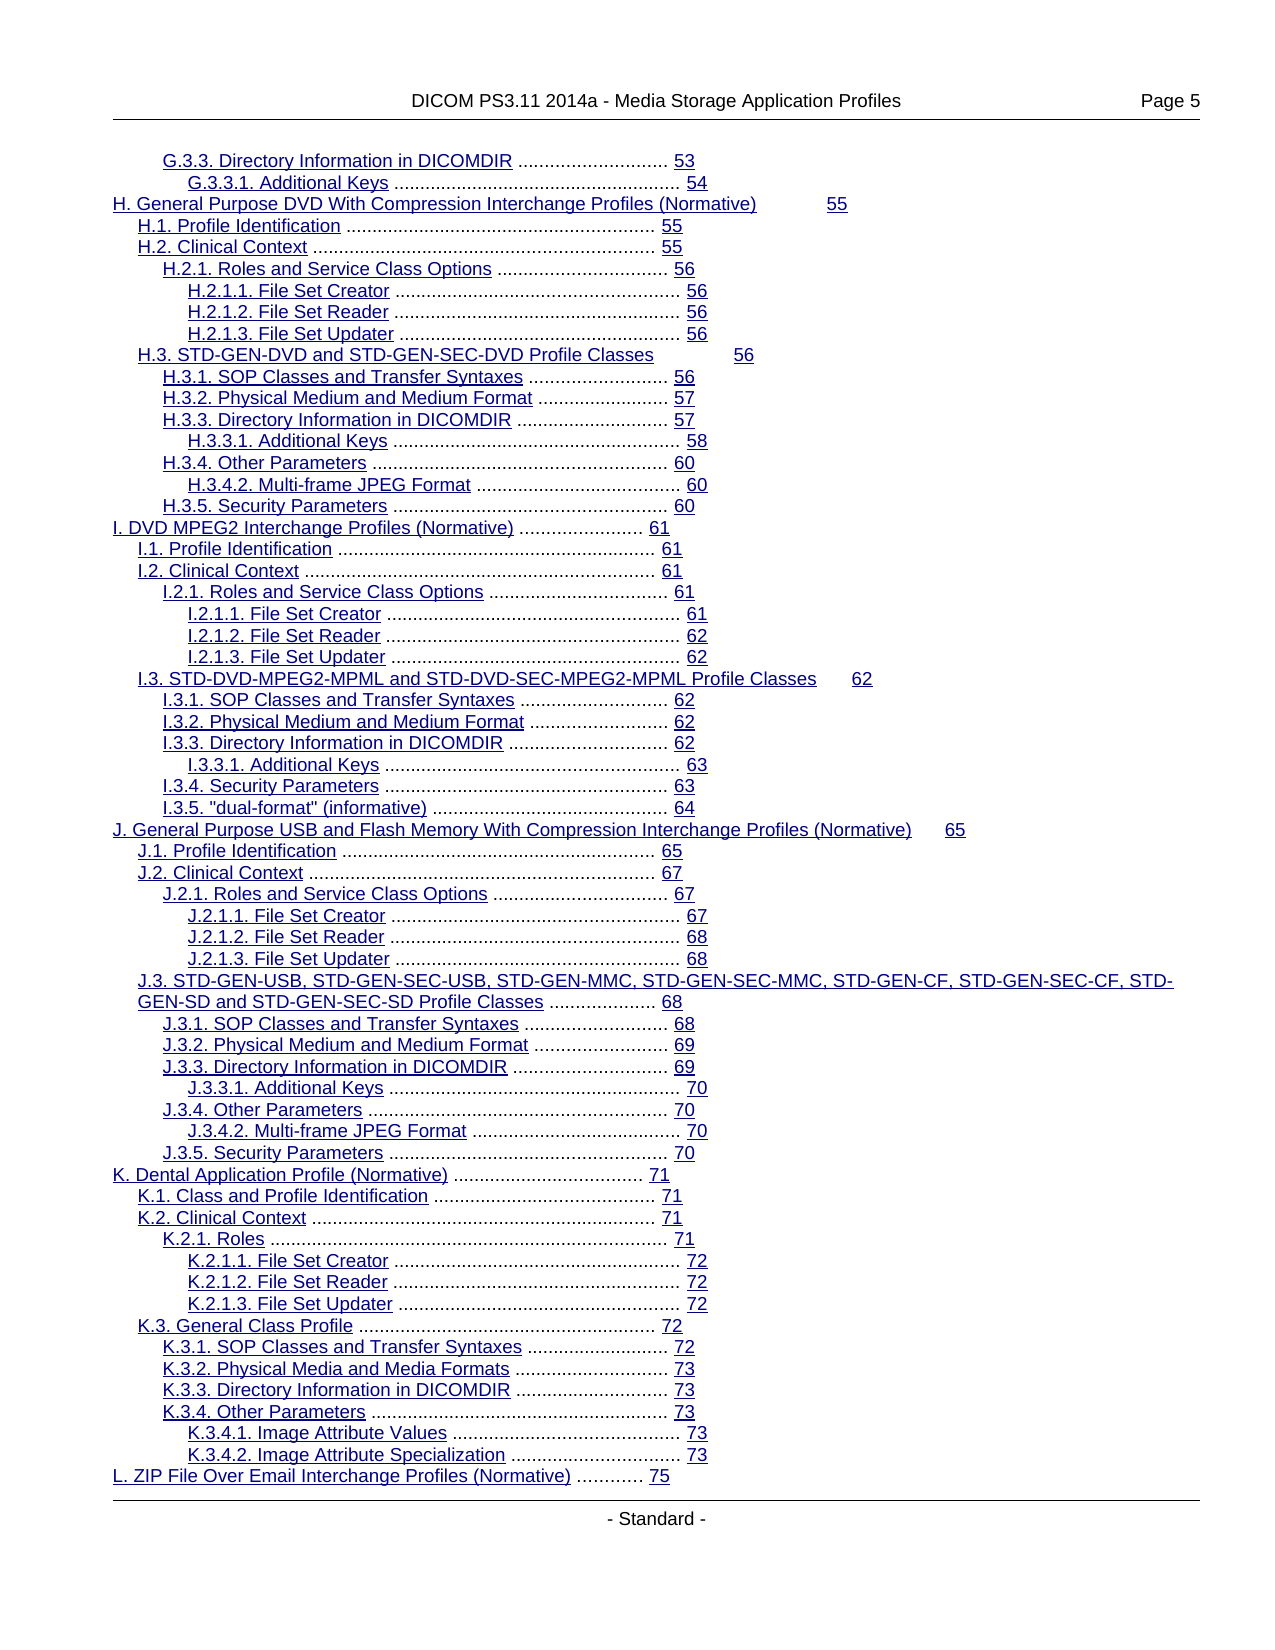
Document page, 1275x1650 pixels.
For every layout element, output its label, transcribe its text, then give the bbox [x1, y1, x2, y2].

text H.2.1.1. File Set Creator 0 [187, 279, 1175, 301]
text K.2.1.1. File Set Creator 0 [187, 1250, 1175, 1271]
text I.2. Clinical Context 0 [137, 560, 1175, 581]
text I.3.2. Physical Medium and Medium Format 0 [162, 711, 1175, 732]
text I.3.3. Directory Information in DICOMDIR 0 [162, 732, 1175, 754]
text I.2.1.2. File Set Reader 0 [187, 624, 1175, 646]
text H.3.4.2. Multi-frame JPEG Format 0 [187, 473, 1175, 495]
text J.2.1.1. File Set Creator 0 [187, 905, 1175, 926]
text J. General Purpose USB and Flash Memory With Compression Interchange Profiles (Normative) 0 [112, 818, 1175, 840]
text H. General Purpose DVD With Compression Interchange Profiles (Normative) 0 [112, 193, 1175, 215]
text K.3.2. Physical Media and Media Formats 0 [162, 1357, 1175, 1379]
text H.3.2. Physical Medium and Medium Format 0 [162, 387, 1175, 409]
text K.3. General Class Profile 0 [137, 1314, 1175, 1336]
text K.3.4. Other Parameters 0 [162, 1401, 1175, 1422]
text J.1. Profile Identification 0 [137, 840, 1175, 862]
text K.2. Clinical Context 0 [137, 1207, 1175, 1228]
text H.1. Profile Identification 0 [137, 215, 1175, 236]
text J.3.5. Security Parameters 0 [162, 1142, 1175, 1163]
text J.2. Clinical Context 0 [137, 862, 1175, 883]
text H.3.3.1. Additional Keys 0 [187, 430, 1175, 452]
text H.3.4. Other Parameters 0 [162, 452, 1175, 473]
text L. ZIP File Over Email Interchange Profiles (Normative) 0 [112, 1465, 1175, 1487]
text K.3.4.1. Image Attribute Values 0 [187, 1422, 1175, 1444]
text I. DVD MPEG2 Interchange Profiles (Normative) 0 [112, 517, 1175, 538]
text J.3.4. Other Parameters 0 [162, 1099, 1175, 1120]
text J.3. STD-GEN-USB, STD-GEN-SEC-USB, STD-GEN-MMC, STD-GEN-SEC-MMC, STD-GEN-CF, STD-GEN-SEC-CF, STD-GEN-SD and STD-GEN-SEC-SD Profile Classes 0 [137, 969, 1175, 1012]
text I.2.1.1. File Set Creator 0 [187, 603, 1175, 624]
text K.2.1.3. File Set Updater 0 [187, 1293, 1175, 1314]
text I.3.5. "dual-format" (informative) 0 [162, 797, 1175, 818]
text J.2.1. Roles and Service Class Options 0 [162, 883, 1175, 905]
text K.1. Class and Profile Identification 0 [137, 1185, 1175, 1207]
text J.3.1. SOP Classes and Transfer Syntaxes 0 [162, 1012, 1175, 1034]
text H.2.1.3. File Set Updater 0 [187, 322, 1175, 344]
text I.3.4. Security Parameters 0 [162, 775, 1175, 797]
text H.3.5. Security Parameters 0 [162, 495, 1175, 517]
text H.2.1.2. File Set Reader 0 [187, 301, 1175, 322]
text I.3. STD-DVD-MPEG2-MPML and STD-DVD-SEC-MPEG2-MPML Profile Classes 0 [137, 667, 1175, 689]
text G.3.3. Directory Information in DICOMDIR 0 [162, 150, 1175, 172]
text K.2.1.2. File Set Reader 0 [187, 1271, 1175, 1293]
text I.3.3.1. Additional Keys 0 [187, 754, 1175, 775]
text J.3.2. Physical Medium and Medium Format 0 [162, 1034, 1175, 1056]
text G.3.3.1. Additional Keys 0 [187, 172, 1175, 193]
text H.2. Clinical Context 0 [137, 236, 1175, 258]
text I.2.1.3. File Set Updater 0 [187, 646, 1175, 667]
text H.3.3. Directory Information in DICOMDIR 0 [162, 409, 1175, 430]
text K.3.3. Directory Information in DICOMDIR 0 [162, 1379, 1175, 1401]
text J.3.3.1. Additional Keys 0 [187, 1077, 1175, 1099]
text I.3.1. SOP Classes and Transfer Syntaxes 0 [162, 689, 1175, 711]
text K.3.4.2. Image Attribute Specialization 0 [187, 1444, 1175, 1465]
text J.3.3. Directory Information in DICOMDIR 0 [162, 1056, 1175, 1077]
text K.3.1. SOP Classes and Transfer Syntaxes 0 [162, 1336, 1175, 1357]
text I.1. Profile Identification 0 [137, 538, 1175, 560]
text K. Dental Application Profile (Normative) 0 [112, 1163, 1175, 1185]
text H.3.1. SOP Classes and Transfer Syntaxes 0 [162, 366, 1175, 387]
text I.2.1. Roles and Service Class Options 0 [162, 581, 1175, 603]
text J.2.1.3. File Set Updater 0 [187, 948, 1175, 969]
text H.3. STD-GEN-DVD and STD-GEN-SEC-DVD Profile Classes 0 [137, 344, 1175, 366]
text H.2.1. Roles and Service Class Options 0 [162, 258, 1175, 279]
text J.2.1.2. File Set Reader 0 [187, 926, 1175, 948]
text K.2.1. Roles 0 [162, 1228, 1175, 1250]
text J.3.4.2. Multi-frame JPEG Format 0 [187, 1120, 1175, 1142]
